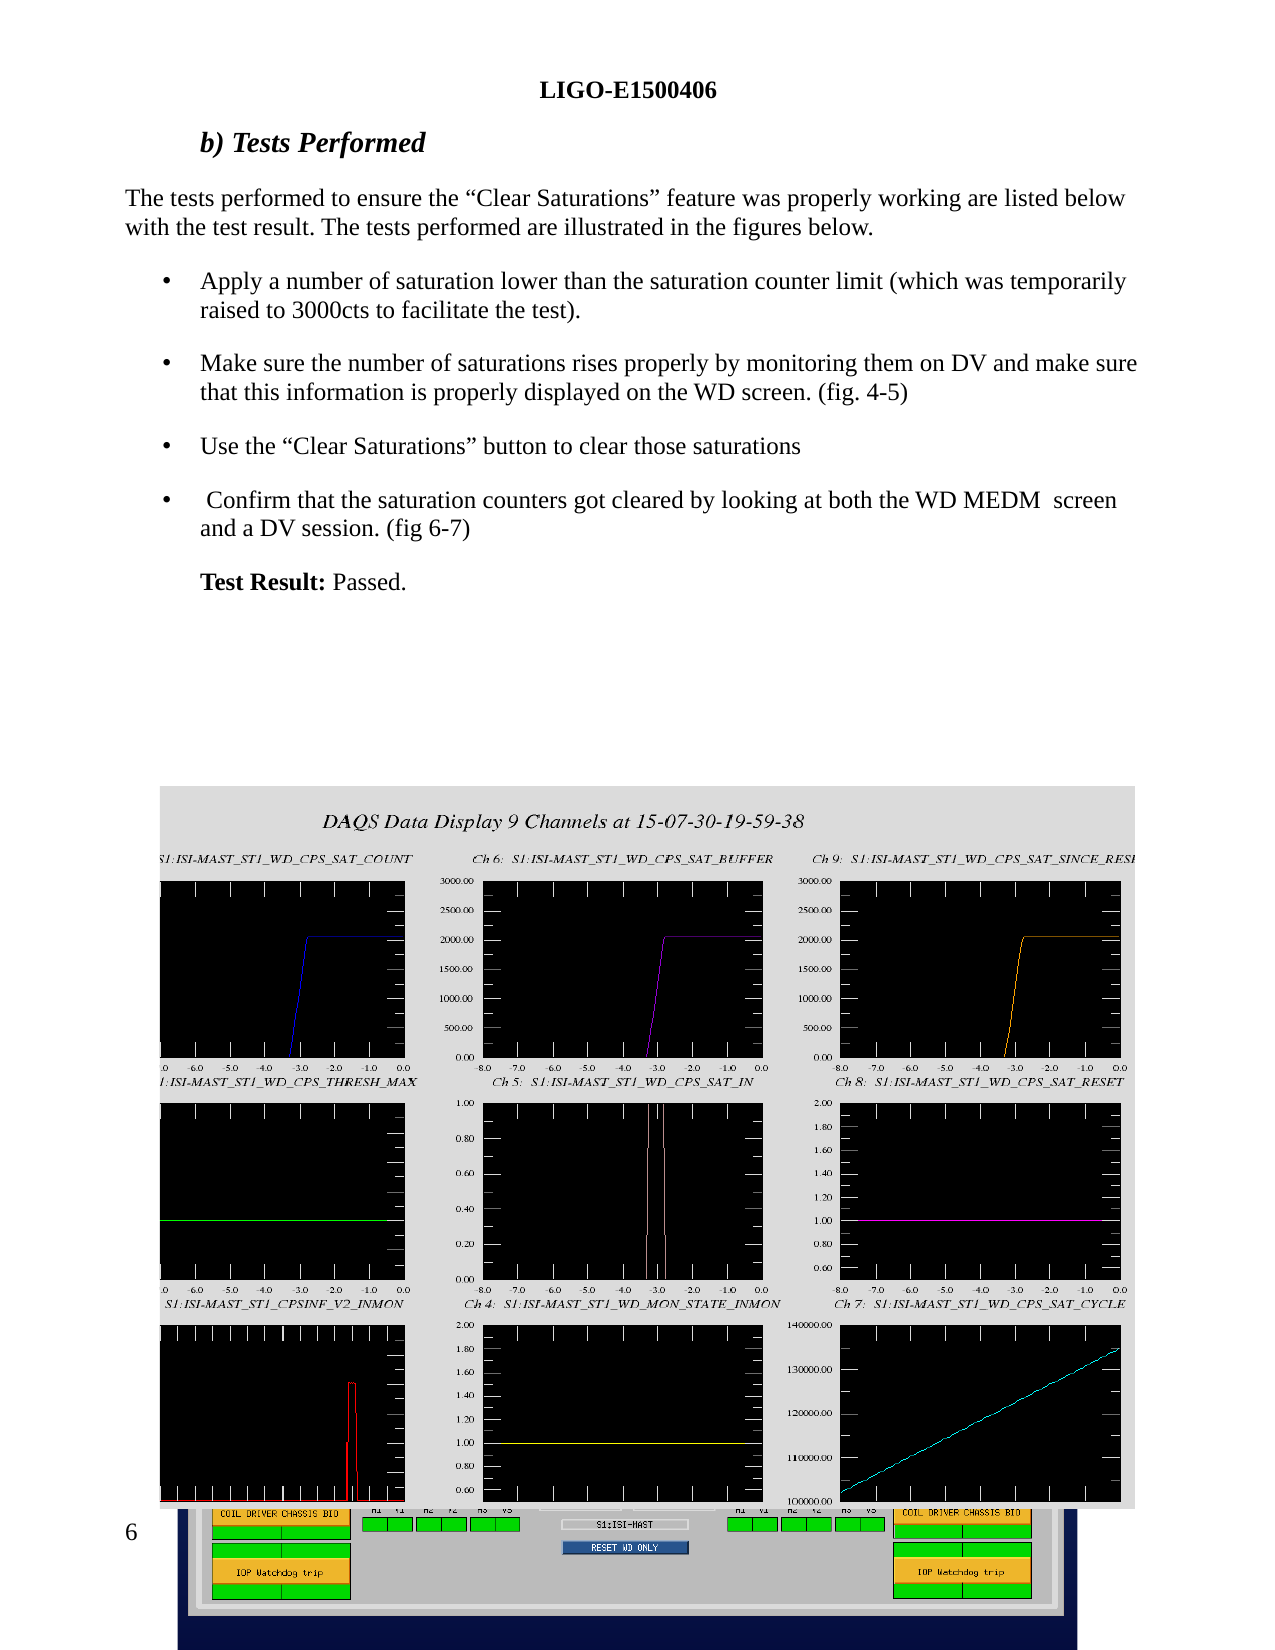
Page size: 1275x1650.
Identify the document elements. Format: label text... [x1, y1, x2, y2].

list Apply a number of saturation lower than the saturation counter limit (which was temporarily raised to 3000cts to facilitate the test). [162, 266, 1150, 323]
text The tests performed to ensure the “Clear Saturations” feature was properly working are listed below with the test result. The tests performed are illustrated in the figures below. [125, 183, 1150, 241]
list Make sure the number of saturations rises properly by monitoring them on DV and make sure that this information is properly displayed on the WD screen. (fig. 4-5) [162, 348, 1150, 406]
list Test Result: Passed. [162, 567, 1150, 596]
picture [159, 786, 239, 1509]
list Use the “Clear Saturations” button to clear those saturations [162, 431, 1150, 460]
picture [449, 1077, 653, 1650]
list Confirm that the saturation counters got cleared by looking at both the WD MEDM screen and a DV session. (fig 6-7) [162, 485, 1150, 542]
subtitle b) Tests Performed [200, 125, 1150, 158]
